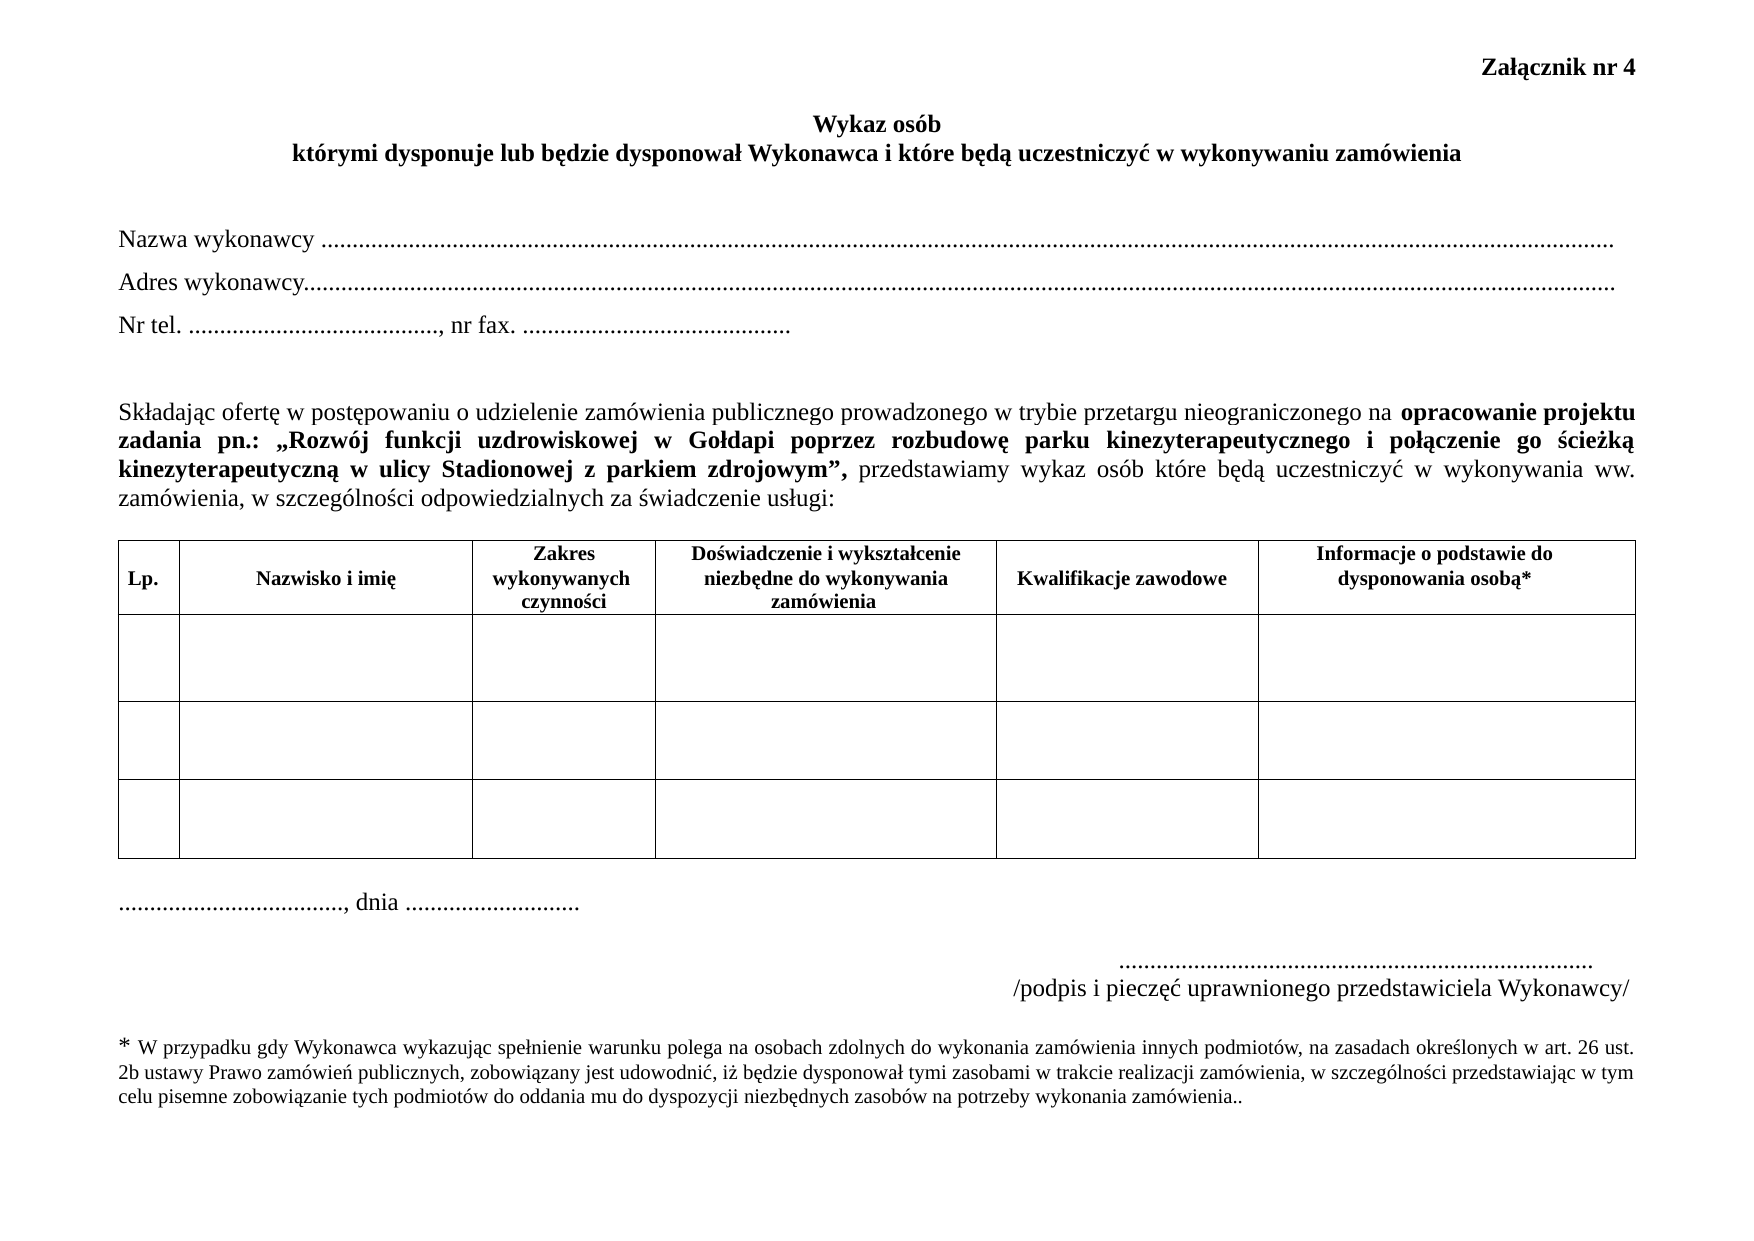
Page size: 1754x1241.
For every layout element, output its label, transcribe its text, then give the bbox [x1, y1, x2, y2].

text /podpis i pieczęć uprawnionego przedstawiciela Wykonawcy/ [118, 973, 1636, 1002]
table_cell [997, 702, 1258, 779]
table_cell [119, 780, 179, 857]
text ...................................., dnia ............................ [118, 887, 1636, 916]
table_cell [473, 780, 655, 857]
table_cell [656, 780, 996, 857]
table_cell [1259, 780, 1635, 857]
table_cell [473, 702, 655, 779]
table_cell [1259, 702, 1635, 779]
text Adres wykonawcy.................................................................................................................................................................................................................. [118, 267, 1636, 296]
table_cell [473, 615, 655, 701]
table_cell [656, 702, 996, 779]
table_cell [119, 615, 179, 701]
text Nr tel. ........................................, nr fax. ........................................... [118, 310, 1636, 339]
table_cell [997, 615, 1258, 701]
table_cell [997, 780, 1258, 857]
table_cell [119, 702, 179, 779]
text Składając ofertę w postępowaniu o udzielenie zamówienia publicznego prowadzonego w trybie przetargu nieograniczonego na opracowanie projektu zadania pn.: „Rozwój funkcji uzdrowiskowej w Gołdapi poprzez rozbudowę parku kinezyterapeutycznego i połączenie go ścieżką kinezyterapeutyczną w ulicy Stadionowej z parkiem zdrojowym”, przedstawiamy wykaz osób które będą uczestniczyć w wykonywania ww. zamówienia, w szczególności odpowiedzialnych za świadczenie usługi: [118, 397, 1636, 512]
table_header Lp. [119, 541, 179, 613]
table_cell [656, 615, 996, 701]
subtitle Wykaz osób [118, 109, 1636, 138]
table_header Kwalifikacje zawodowe [997, 541, 1258, 613]
table_cell [180, 702, 472, 779]
table_cell [180, 615, 472, 701]
text Nazwa wykonawcy ............................................................................................................................................................................................................... [118, 224, 1636, 253]
text * W przypadku gdy Wykonawca wykazując spełnienie warunku polega na osobach zdolnych do wykonania zamówienia innych podmiotów, na zasadach określonych w art. 26 ust. 2b ustawy Prawo zamówień publicznych, zobowiązany jest udowodnić, iż będzie dysponował tymi zasobami w trakcie realizacji zamówienia, w szczególności przedstawiając w tym celu pisemne zobowiązanie tych podmiotów do oddania mu do dyspozycji niezbędnych zasobów na potrzeby wykonania zamówienia.. [118, 1031, 1636, 1108]
table_cell [1259, 615, 1635, 701]
table_header Nazwisko i imię [180, 541, 472, 613]
subtitle którymi dysponuje lub będzie dysponował Wykonawca i które będą uczestniczyć w wykonywaniu zamówienia [118, 138, 1636, 167]
table_header Informacje o podstawie do dysponowania osobą* [1259, 541, 1635, 613]
text Załącznik nr 4 [118, 52, 1636, 80]
text ............................................................................ [118, 945, 1636, 973]
table_cell [180, 780, 472, 857]
table_header Zakres wykonywanych czynności [473, 541, 655, 613]
table_header Doświadczenie i wykształcenie niezbędne do wykonywania zamówienia [656, 541, 996, 613]
